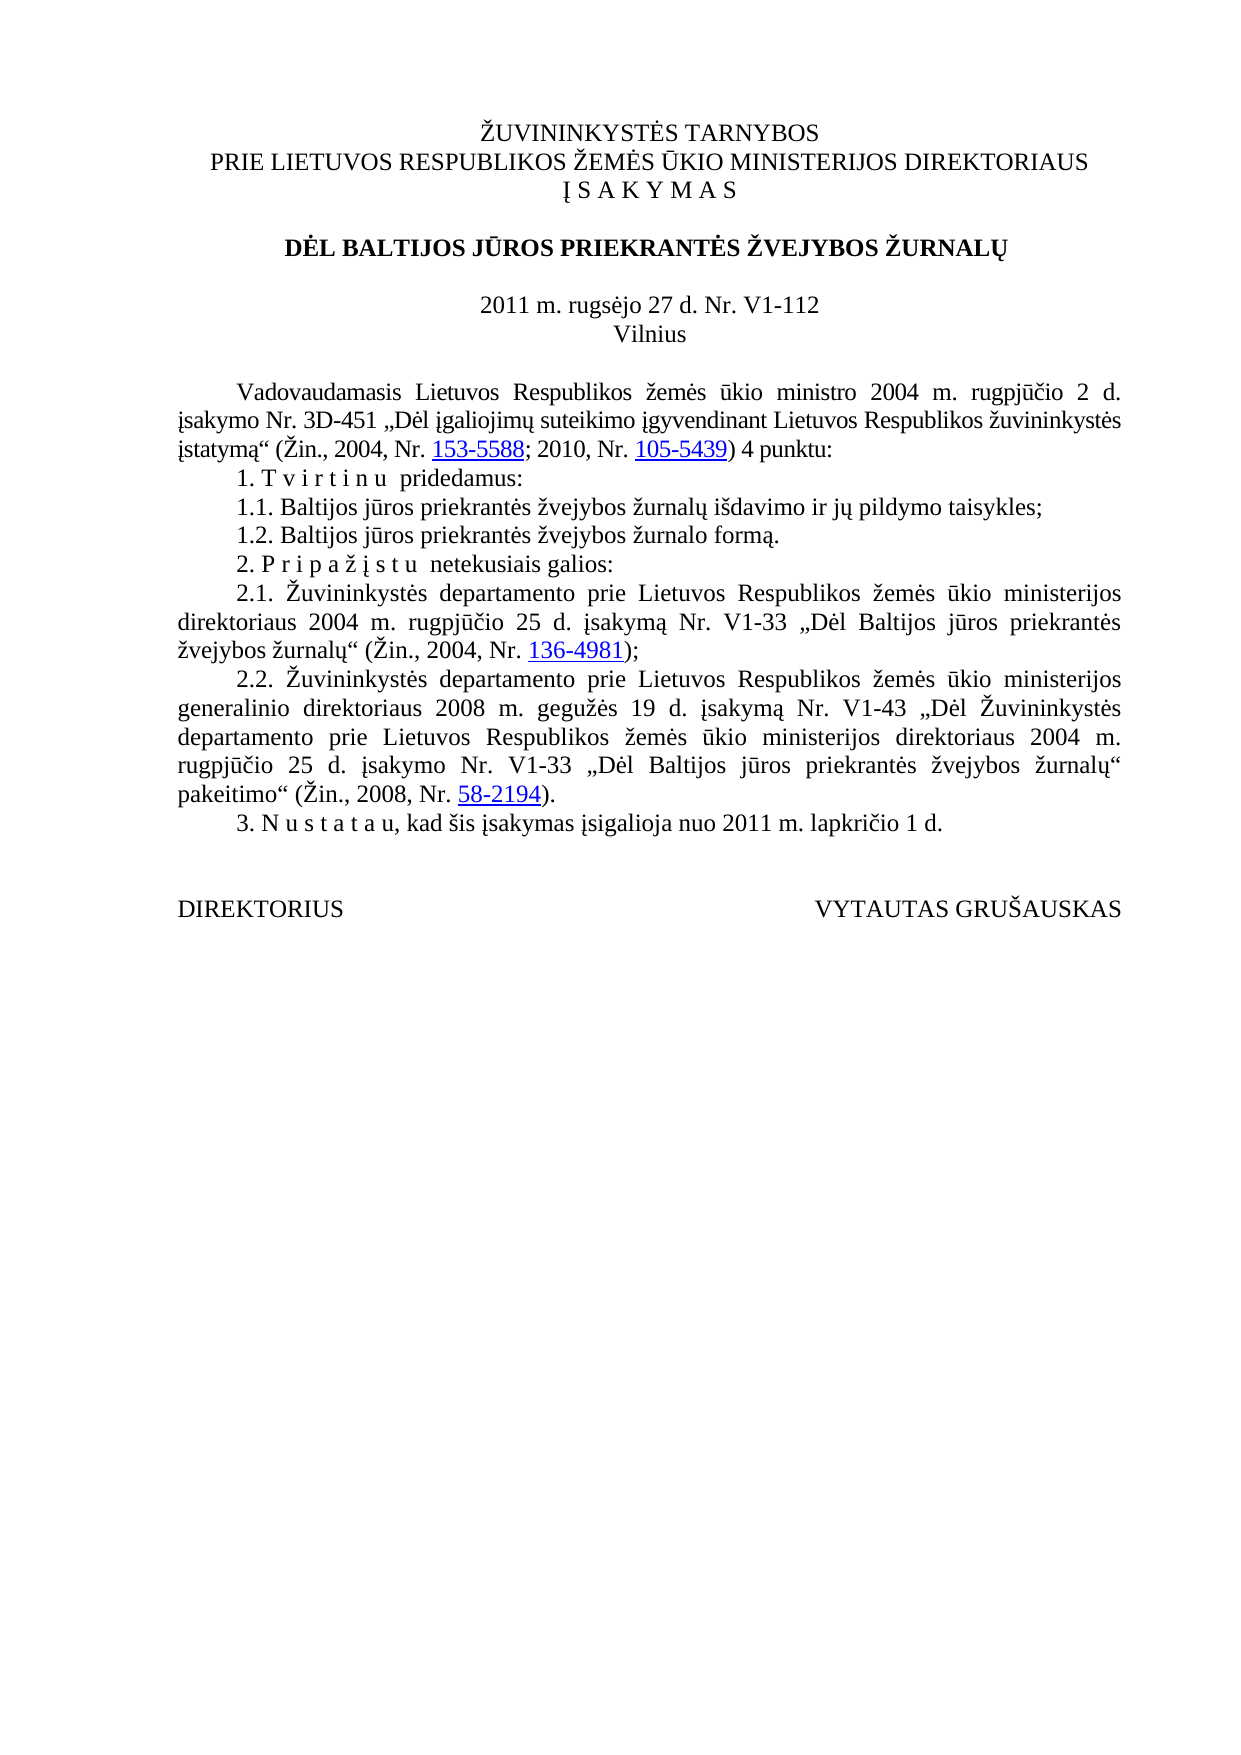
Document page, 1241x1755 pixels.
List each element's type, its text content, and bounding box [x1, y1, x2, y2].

text 2.2. Žuvininkystės departamento prie Lietuvos Respublikos žemės ūkio ministerijos generalinio direktoriaus 2008 m. gegužės 19 d. įsakymą Nr. V1-43 „Dėl Žuvininkystės departamento prie Lietuvos Respublikos žemės ūkio ministerijos direktoriaus 2004 m. rugpjūčio 25 d. įsakymo Nr. V1-33 „Dėl Baltijos jūros priekrantės žvejybos žurnalų“ pakeitimo“ (Žin., 2008, Nr. 58-2194). [177, 664, 1122, 808]
text 1.1. Baltijos jūros priekrantės žvejybos žurnalų išdavimo ir jų pildymo taisykles; [177, 492, 1122, 521]
text Vilnius [177, 319, 1122, 348]
text Direktorius Vytautas Grušauskas [177, 894, 1122, 923]
text DĖL BALTIJOS JŪROS PRIEKRANTĖS ŽVEJYBOS ŽURNALŲ [177, 233, 1122, 262]
text 2.1. Žuvininkystės departamento prie Lietuvos Respublikos žemės ūkio ministerijos direktoriaus 2004 m. rugpjūčio 25 d. įsakymą Nr. V1-33 „Dėl Baltijos jūros priekrantės žvejybos žurnalų“ (Žin., 2004, Nr. 136-4981); [177, 578, 1122, 664]
text PRIE LIETUVOS RESPUBLIKOS ŽEMĖS ŪKIO MINISTERIJOS DIREKTORIAUS [177, 147, 1122, 176]
text ĮSAKYMAS [177, 176, 1122, 204]
text 2. Pripažįstu netekusiais galios: [177, 549, 1122, 578]
text 3. Nustatau, kad šis įsakymas įsigalioja nuo 2011 m. lapkričio 1 d. [177, 808, 1122, 837]
text ŽUVININKYSTĖS TARNYBOS [177, 118, 1122, 147]
text 1.2. Baltijos jūros priekrantės žvejybos žurnalo formą. [177, 521, 1122, 549]
text Vadovaudamasis Lietuvos Respublikos žemės ūkio ministro 2004 m. rugpjūčio 2 d. įsakymo Nr. 3D-451 „Dėl įgaliojimų suteikimo įgyvendinant Lietuvos Respublikos žuvininkystės įstatymą“ (Žin., 2004, Nr. 153-5588; 2010, Nr. 105-5439) 4 punktu: [177, 377, 1122, 463]
text 1. Tvirtinu pridedamus: [177, 463, 1122, 492]
text 2011 m. rugsėjo 27 d. Nr. V1-112 [177, 291, 1122, 319]
